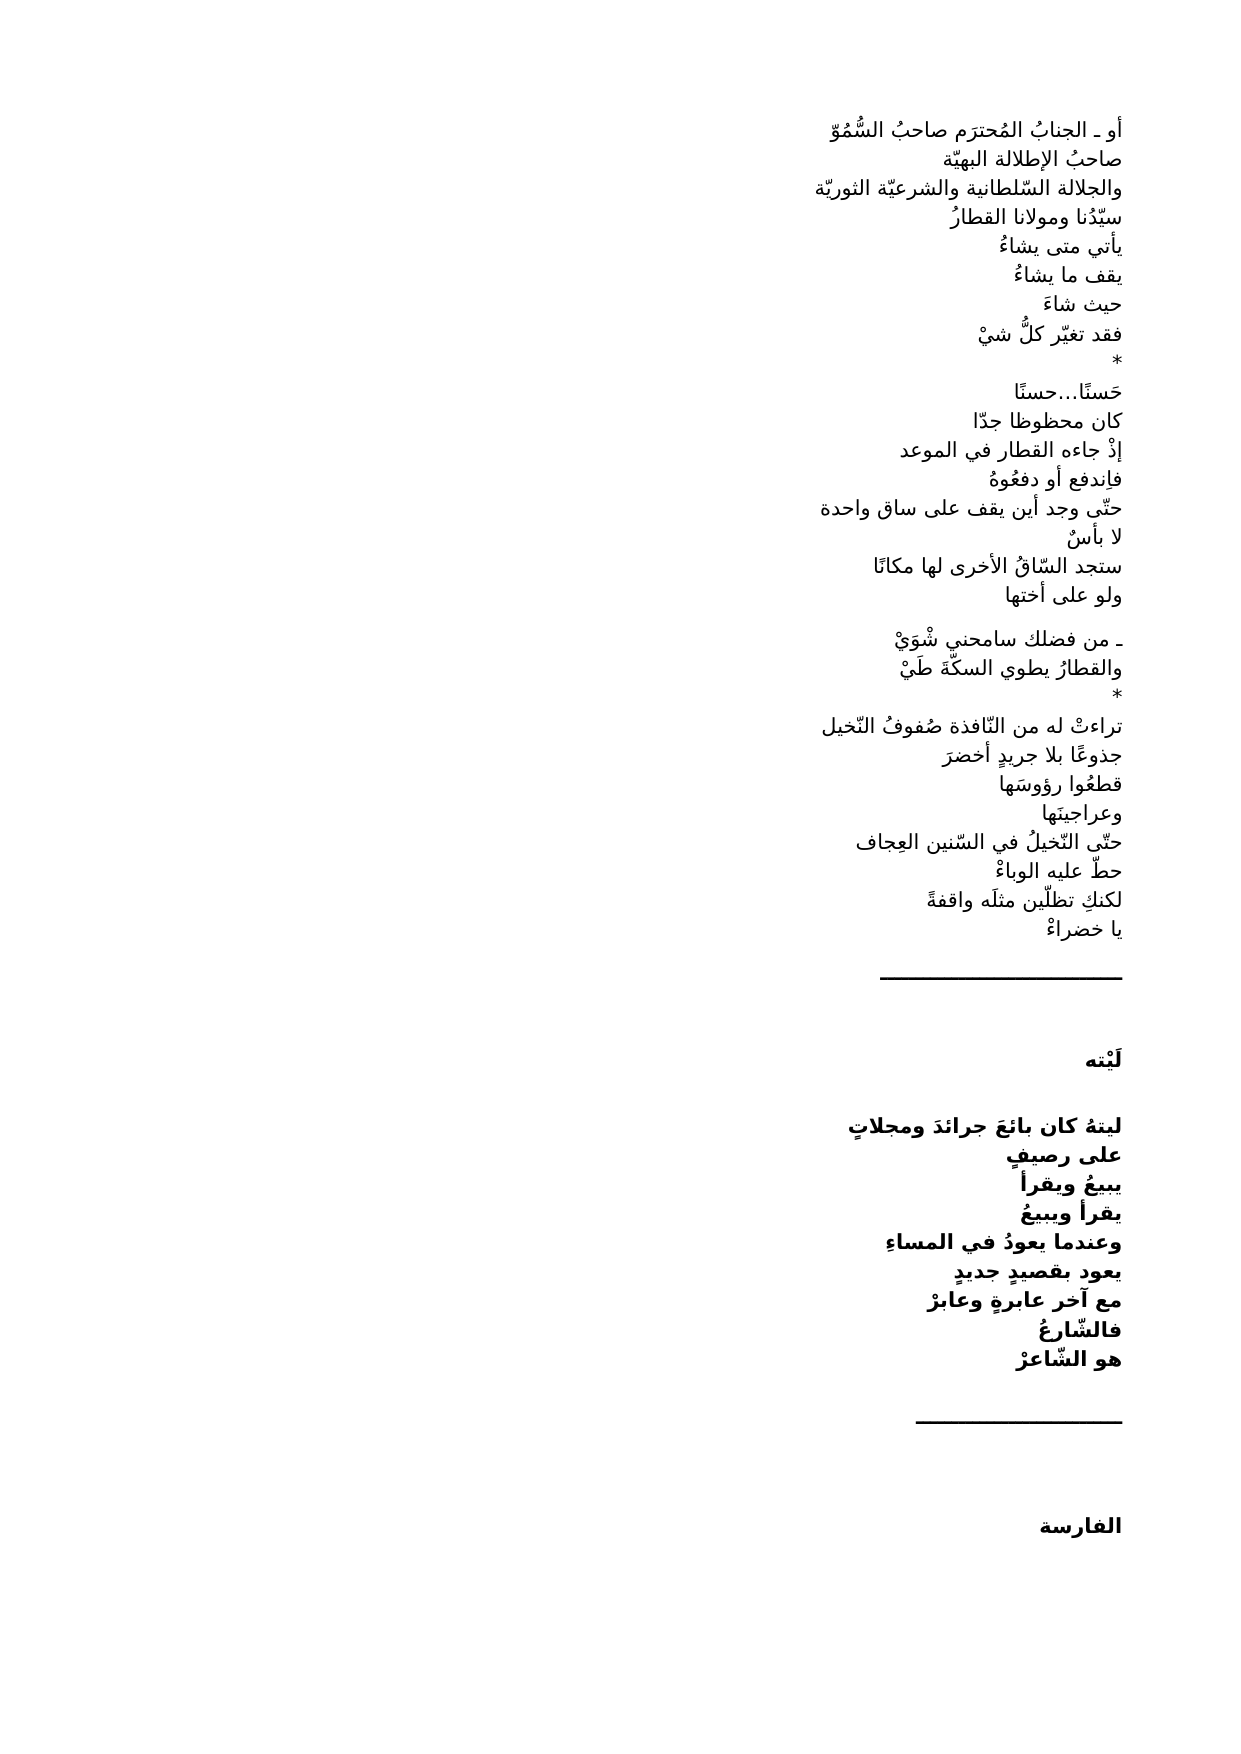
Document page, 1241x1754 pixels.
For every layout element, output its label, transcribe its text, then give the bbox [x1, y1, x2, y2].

text ـ من فضلك سامحني شْوَيْ والقطارُ يطوي السكّةَ طَيْ * تراءتْ له من النّافذة صُفوفُ النّخيل جذوعًا بلا جريدٍ أخضرَ قطعُوا رؤوسَها وعراجينَها حتّى النّخيلُ في السّنين العِجاف حطّ عليه الوباءْ لكنكِ تظلّين مثلَه واقفةً يا خضراءْ [118, 627, 1122, 942]
text ـــــــــــــــــــــــــــــ [118, 1405, 1122, 1429]
text يعود بقصيدٍ جديدٍ [118, 1259, 1122, 1284]
text وعندما يعودُ في المساءِ [118, 1230, 1122, 1255]
text فالشّارعُ [118, 1318, 1122, 1342]
text تلكَ التي تَجاوزتهُ وهيَ تدقّ الرّصيف بكعبها العَالي ما عادت تقول له ـ صباحَ الخير ـ حسنًا ربّما لأنّها كبُرتْ وصارتْ تتحرّج * بالأمس سعَى نحو الجار الجديد بادرهُ مُصافحًا باليد ومُرحّبًا لكنّ الجار الجديد كأنه تبرّم من شديد لطفه اليومَ يمرّ كأنه لا يراه * يا حسرةً على جاره القديم ـ سِي صالح ـ رحمه الله كان قبل ان يصل إليه يُبادره بالتحيّة من بعيد ـ صباحَ الخير ونهارك زين ـ نهارك دقلة وحليب * وقف ينتظر القطارَ مع الواقفين معذرةً…معذرةً كان يجب أن أقول ـ السيّدُ القطار ـ أو ـ الجنابُ المُحترَم صاحبُ السُّمُوّ صاحبُ الإطلالة البهيّة والجلالة السّلطانية والشرعيّة الثوريّة ُسيّدُنا ومولانا القطار يأتي متى يشاءُ يقف ما يشاءُ َحيث شاء فقد تغيّر كلُّ شيْ * حَسنًا…حسنًا كان محظوظا جدّا إذْ جاءه القطار في الموعد فاِندفع أو دفعُوهُ حتّى وجد أين يقف على ساق واحدة لا بأسٌ ستجد السّاقُ الأخرى لها مكانًا ولو على أختها [118, 118, 1122, 607]
text على رصيفٍ [118, 1143, 1122, 1167]
text يبيعُ ويقرأ [118, 1172, 1122, 1197]
text ــــــــــــــــــــــــــــــــــ [118, 961, 1122, 985]
subtitle الفارسة [118, 1514, 1122, 1539]
text هو الشّاعرْ [118, 1347, 1122, 1371]
text يقرأ ويبيعُ [118, 1201, 1122, 1226]
text مع آخر عابرةٍ وعابرْ [118, 1288, 1122, 1313]
subtitle لَيْته [118, 1048, 1122, 1073]
text ليتهُ كان بائعَ جرائدَ ومجلاتٍ [118, 1114, 1122, 1138]
